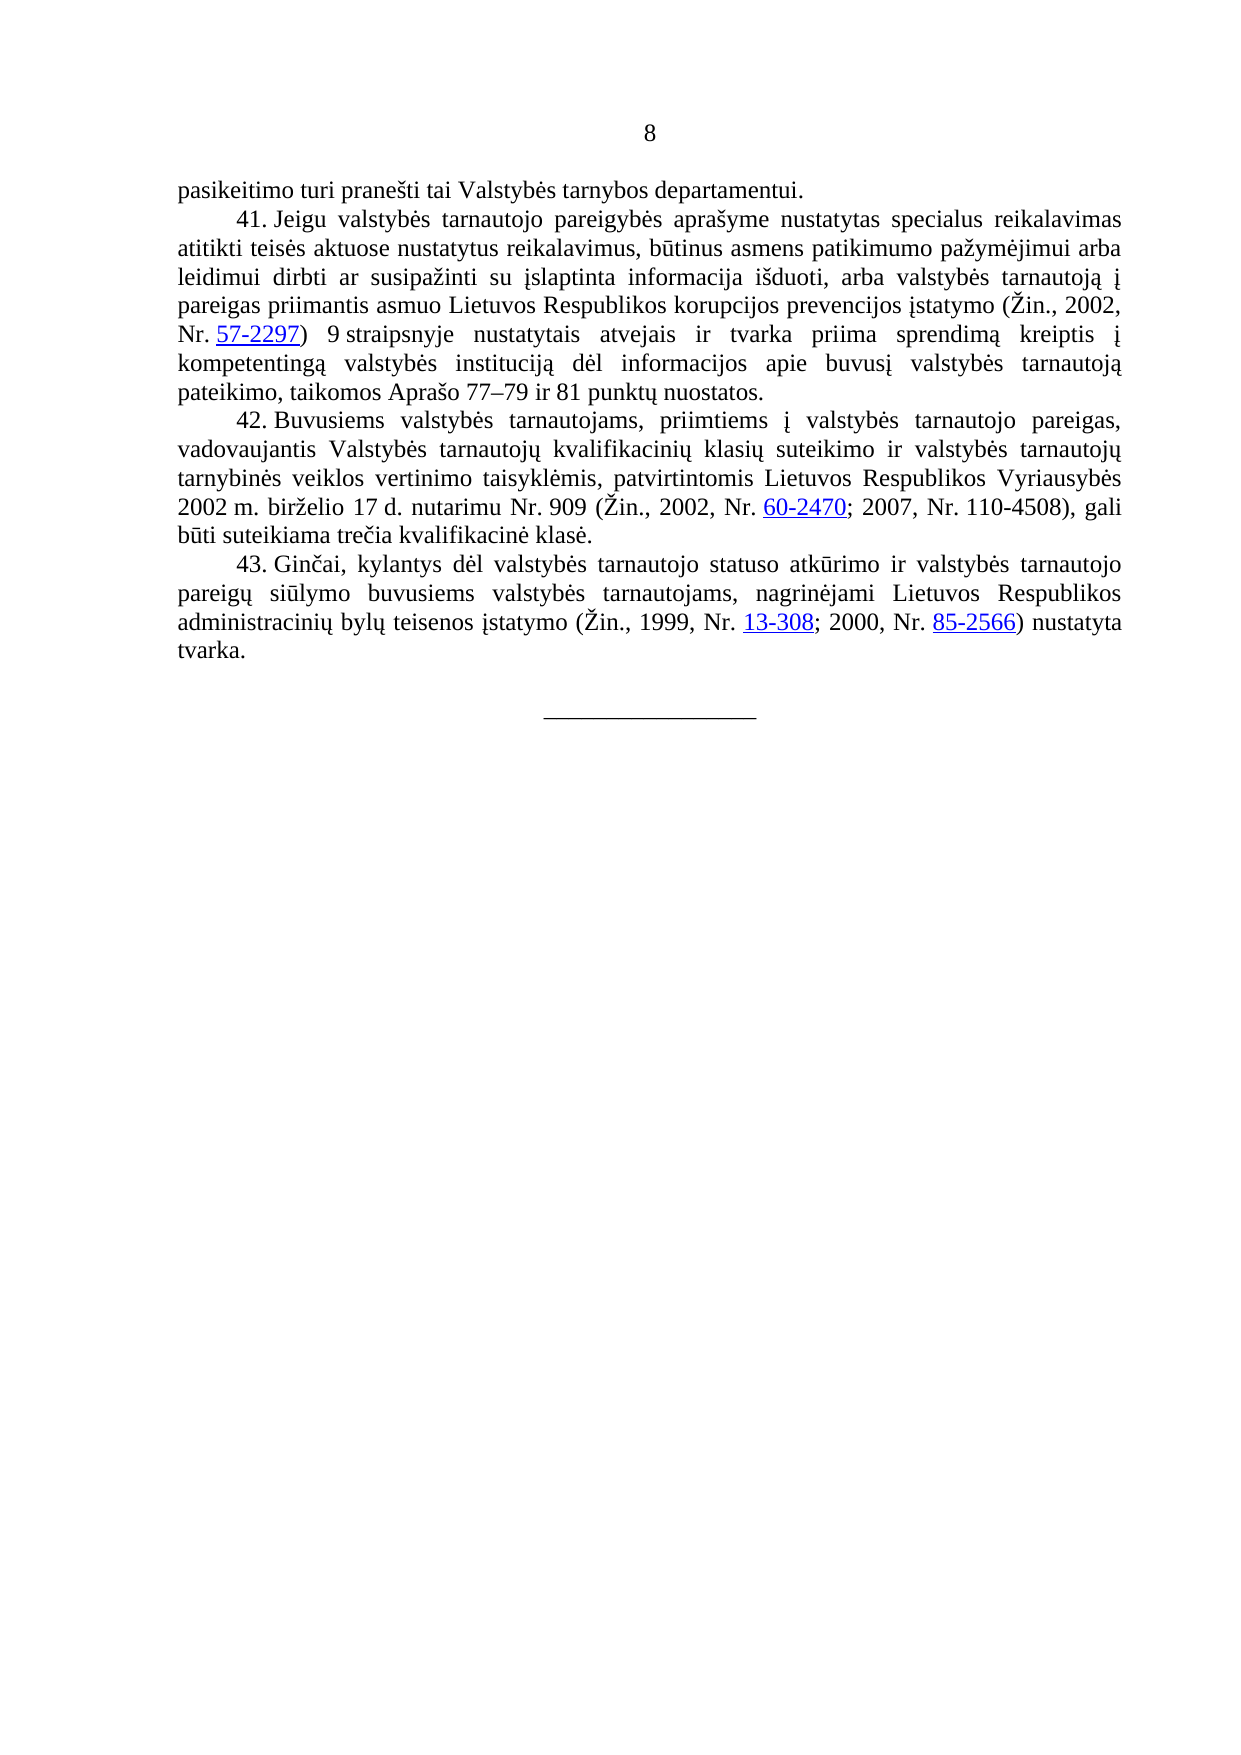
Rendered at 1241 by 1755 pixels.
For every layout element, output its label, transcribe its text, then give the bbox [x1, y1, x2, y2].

text 41. Jeigu valstybės tarnautojo pareigybės aprašyme nustatytas specialus reikalavimas atitikti teisės aktuose nustatytus reikalavimus, būtinus asmens patikimumo pažymėjimui arba leidimui dirbti ar susipažinti su įslaptinta informacija išduoti, arba valstybės tarnautoją į pareigas priimantis asmuo Lietuvos Respublikos korupcijos prevencijos įstatymo (Žin., 2002, Nr. 57-2297) 9 straipsnyje nustatytais atvejais ir tvarka priima sprendimą kreiptis į kompetentingą valstybės instituciją dėl informacijos apie buvusį valstybės tarnautoją pateikimo, taikomos Aprašo 77–79 ir 81 punktų nuostatos. [177, 204, 1122, 406]
text 43. Ginčai, kylantys dėl valstybės tarnautojo statuso atkūrimo ir valstybės tarnautojo pareigų siūlymo buvusiems valstybės tarnautojams, nagrinėjami Lietuvos Respublikos administracinių bylų teisenos įstatymo (Žin., 1999, Nr. 13-308; 2000, Nr. 85-2566) nustatyta tvarka. [177, 549, 1122, 664]
text _________________ [177, 693, 1122, 722]
text pasikeitimo turi pranešti tai Valstybės tarnybos departamentui. [177, 176, 1122, 204]
text 42. Buvusiems valstybės tarnautojams, priimtiems į valstybės tarnautojo pareigas, vadovaujantis Valstybės tarnautojų kvalifikacinių klasių suteikimo ir valstybės tarnautojų tarnybinės veiklos vertinimo taisyklėmis, patvirtintomis Lietuvos Respublikos Vyriausybės 2002 m. birželio 17 d. nutarimu Nr. 909 (Žin., 2002, Nr. 60-2470; 2007, Nr. 110-4508), gali būti suteikiama trečia kvalifikacinė klasė. [177, 406, 1122, 549]
